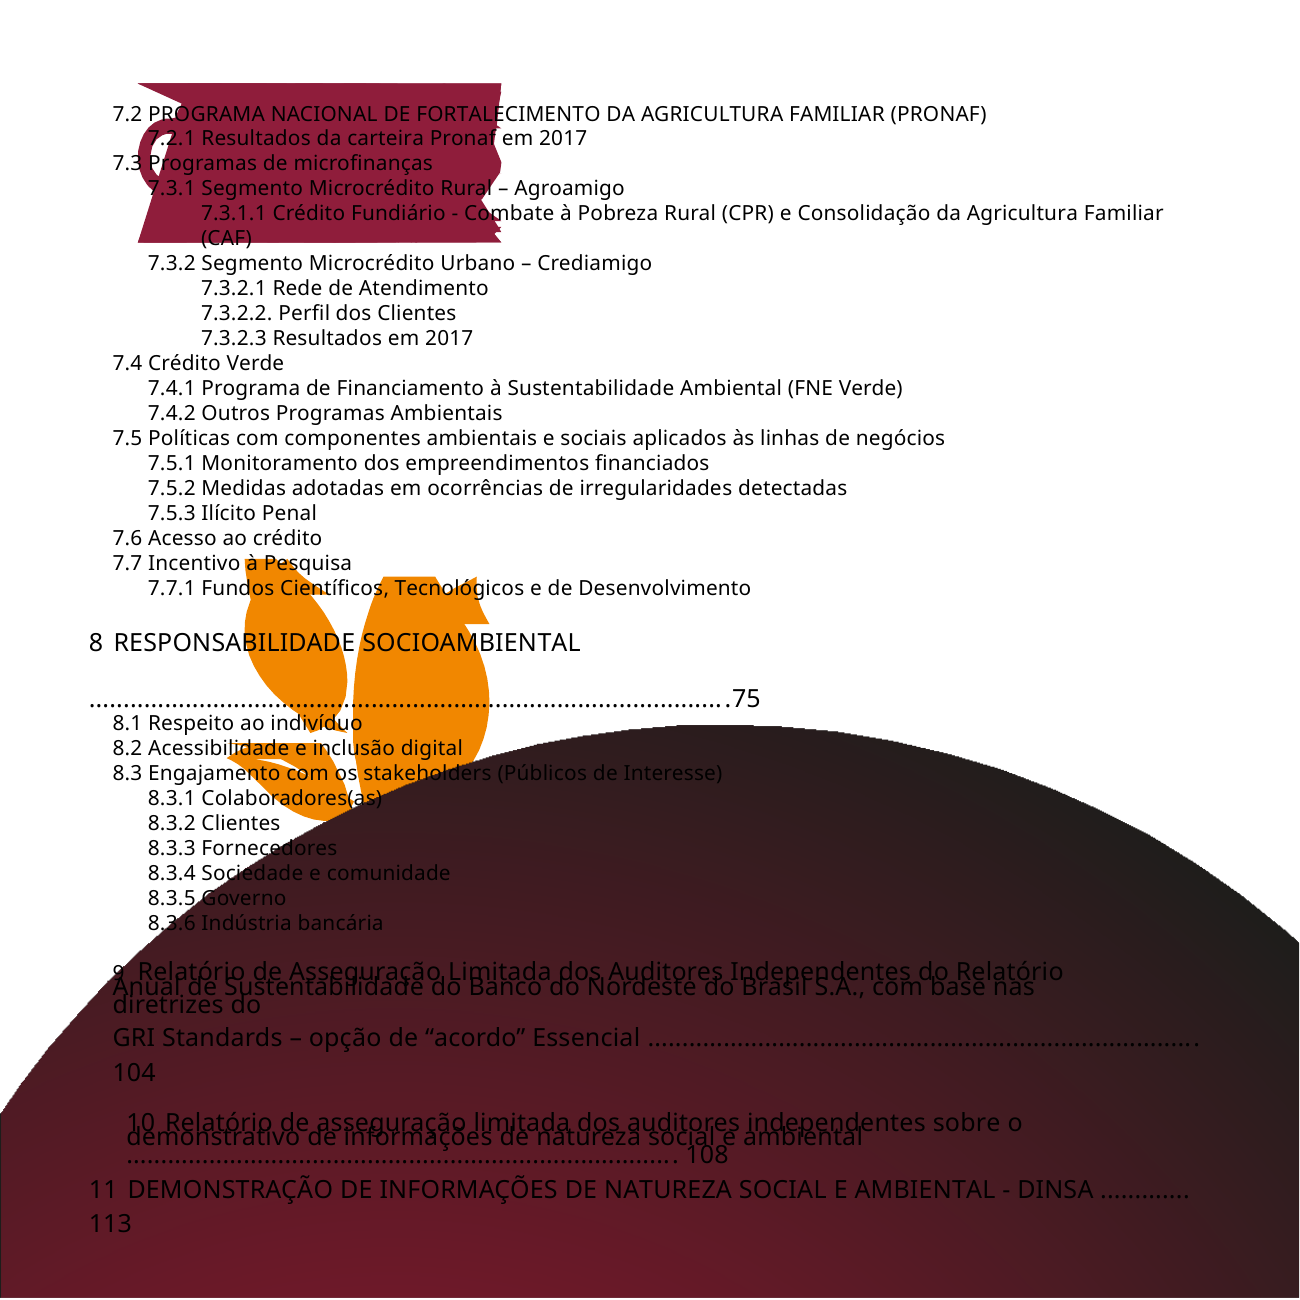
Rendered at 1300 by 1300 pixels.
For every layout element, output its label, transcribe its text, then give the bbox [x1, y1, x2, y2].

text GRI Standards – opção de “acordo” Essencial ................................................................................ 104 [112, 1021, 1201, 1092]
text 8 RESPONSABILIDADE SOCIOAMBIENTAL .............................................................................................75 [88, 604, 1201, 716]
text 7.5.3 Ilícito Penal [148, 504, 1201, 529]
text 8.3.6 Indústria bancária [148, 914, 1201, 939]
text 7.2.1 Resultados da carteira Pronaf em 2017 [148, 129, 1201, 154]
text 8.3 Engajamento com os stakeholders (Públicos de Interesse) [112, 764, 1201, 789]
text 7.4.2 Outros Programas Ambientais [148, 404, 1201, 429]
text 10 Relatório de asseguração limitada dos auditores independentes sobre o demonstrativo de informações de natureza social e ambiental ................................................................................ 108 [126, 1117, 1199, 1171]
text 7.5.1 Monitoramento dos empreendimentos financiados [148, 454, 1201, 479]
text 7.3.1 Segmento Microcrédito Rural – Agroamigo [148, 179, 1201, 204]
text 7.3.2.2. Perfil dos Clientes [201, 304, 1201, 329]
text 8.3.1 Colaboradores(as) [148, 789, 1201, 814]
text 7.4.1 Programa de Financiamento à Sustentabilidade Ambiental (FNE Verde) [148, 379, 1201, 404]
text 7.3.2 Segmento Microcrédito Urbano – Crediamigo [148, 254, 1201, 279]
text 7.7 Incentivo à Pesquisa [112, 554, 1201, 579]
text 7.3.2.1 Rede de Atendimento [201, 279, 1201, 304]
text 7.5 Políticas com componentes ambientais e sociais aplicados às linhas de negócios [112, 429, 1201, 454]
text 8.3.4 Sociedade e comunidade [148, 864, 1201, 889]
text 8.3.2 Clientes [148, 814, 1201, 839]
picture [0, 724, 1300, 1299]
text 7.2 PROGRAMA NACIONAL DE FORTALECIMENTO DA AGRICULTURA FAMILIAR (PRONAF) [112, 96, 1201, 129]
text 8.1 Respeito ao indivíduo [112, 716, 1201, 739]
text 7.3 Programas de microfinanças [112, 154, 1201, 179]
text 8.3.5 Governo [148, 889, 1201, 914]
text 7.4 Crédito Verde [112, 354, 1201, 379]
text 7.7.1 Fundos Científicos, Tecnológicos e de Desenvolvimento [148, 579, 1201, 604]
text 7.3.2.3 Resultados em 2017 [201, 329, 1201, 354]
text 11 DEMONSTRAÇÃO DE INFORMAÇÕES DE NATUREZA SOCIAL E AMBIENTAL - DINSA ............. 113 [88, 1172, 1201, 1240]
text 7.6 Acesso ao crédito [112, 529, 1201, 554]
text 8.3.3 Fornecedores [148, 839, 1201, 864]
text 9 Relatório de Asseguração Limitada dos Auditores Independentes do Relatório Anual de Sustentabilidade do Banco do Nordeste do Brasil S.A., com base nas diretrizes do [112, 966, 1092, 1021]
text 7.5.2 Medidas adotadas em ocorrências de irregularidades detectadas [148, 479, 1201, 504]
text 7.3.1.1 Crédito Fundiário - Combate à Pobreza Rural (CPR) e Consolidação da Agricultura Familiar (CAF) [201, 204, 1201, 254]
text 8.2 Acessibilidade e inclusão digital [112, 739, 1201, 764]
